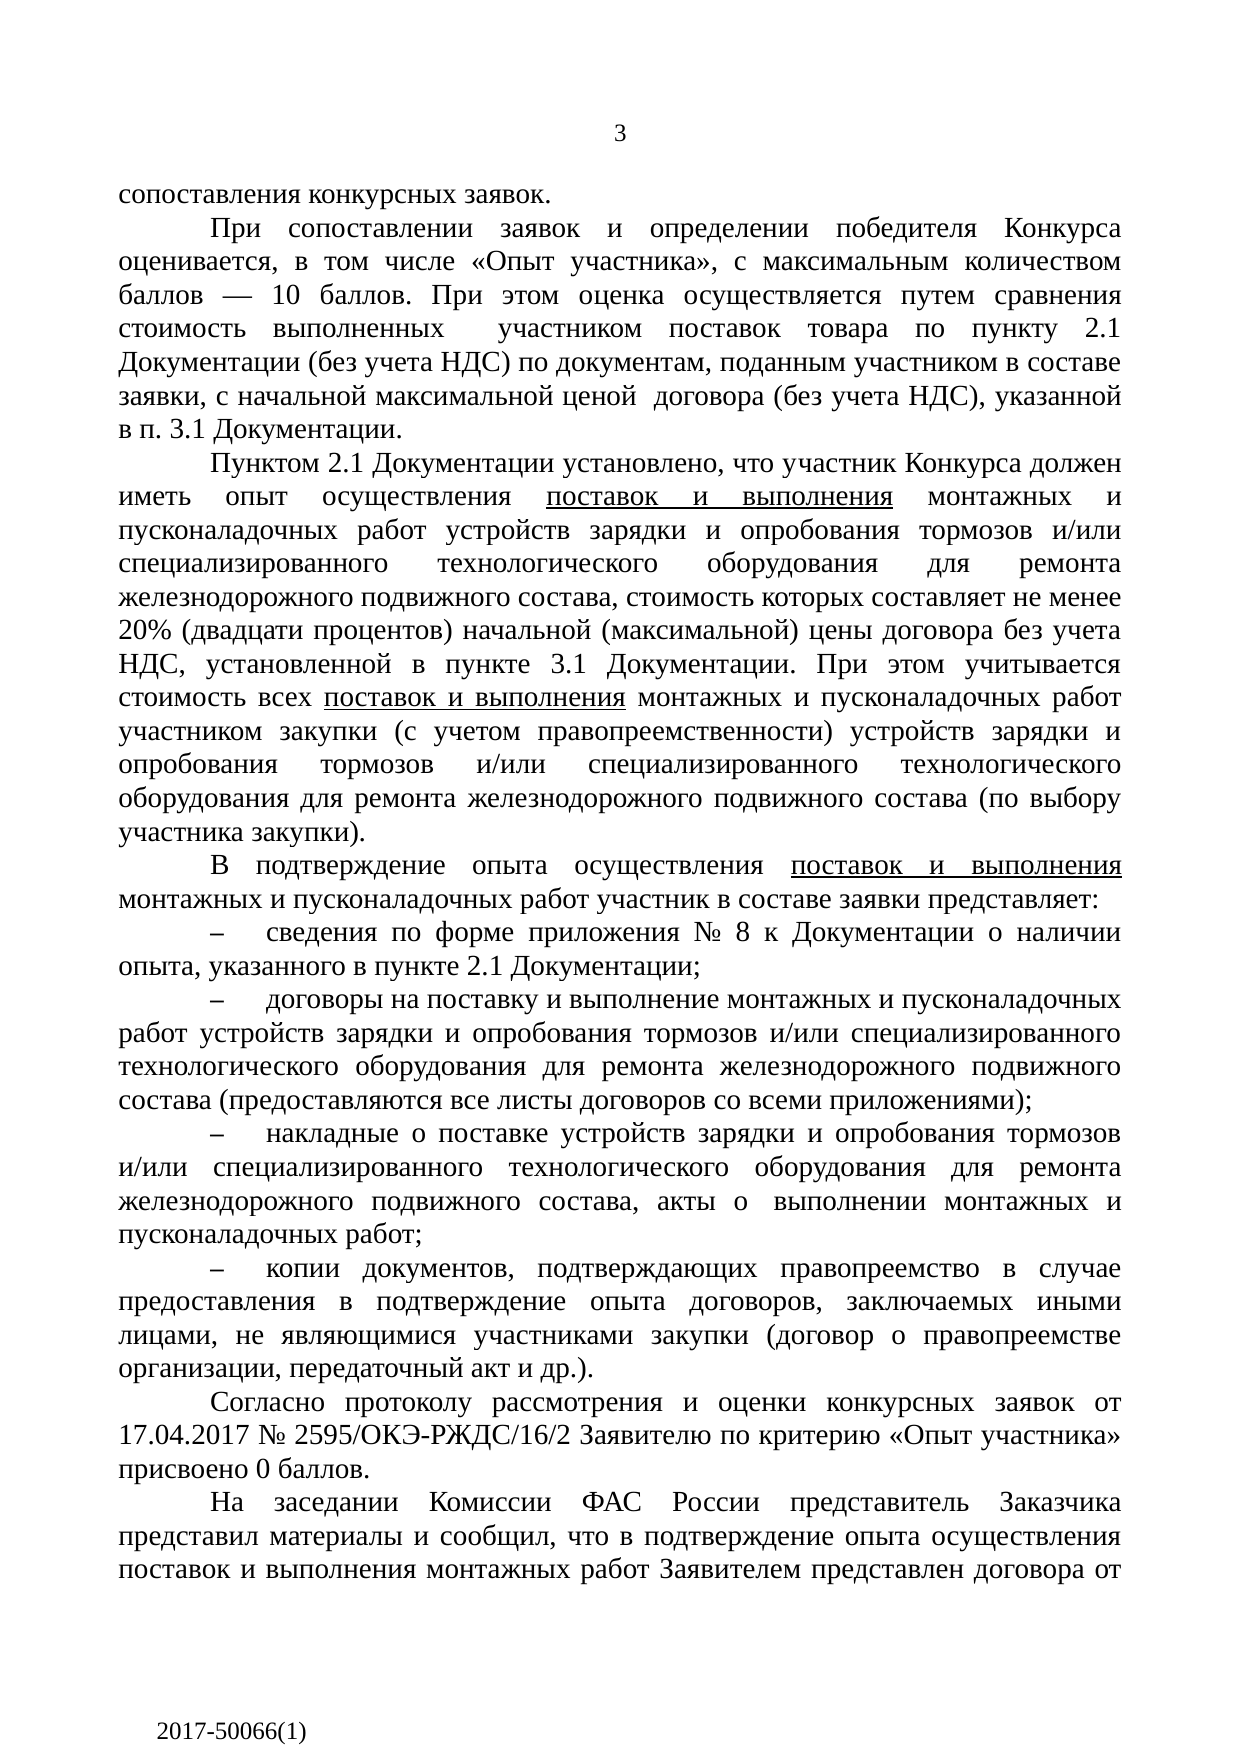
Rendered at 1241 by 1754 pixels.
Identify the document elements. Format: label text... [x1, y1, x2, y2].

list накладные о поставке устройств зарядки и опробования тормозов и/или специализированного технологического оборудования для ремонта железнодорожного подвижного состава, акты о выполнении монтажных и пусконаладочных работ; [118, 1116, 1122, 1250]
text При сопоставлении заявок и определении победителя Конкурса оценивается, в том числе «Опыт участника», с максимальным количеством баллов — 10 баллов. При этом оценка осуществляется путем сравнения стоимость выполненных участником поставок товара по пункту 2.1 Документации (без учета НДС) по документам, поданным участником в составе заявки, с начальной максимальной ценой договора (без учета НДС), указанной в п. 3.1 Документации. [118, 210, 1122, 445]
text На заседании Комиссии ФАС России представитель Заказчика представил материалы и сообщил, что в подтверждение опыта осуществления поставок и выполнения монтажных работ Заявителем представлен договора от [118, 1484, 1122, 1585]
list сведения по форме приложения № 8 к Документации о наличии опыта, указанного в пункте 2.1 Документации; [118, 914, 1122, 981]
text В подтверждение опыта осуществления поставок и выполнения монтажных и пусконаладочных работ участник в составе заявки представляет: [118, 847, 1122, 914]
list копии документов, подтверждающих правопреемство в случае предоставления в подтверждение опыта договоров, заключаемых иными лицами, не являющимися участниками закупки (договор о правопреемстве организации, передаточный акт и др.). [118, 1250, 1122, 1384]
text Согласно протоколу рассмотрения и оценки конкурсных заявок от 17.04.2017 № 2595/ОКЭ-РЖДС/16/2 Заявителю по критерию «Опыт участника» присвоено 0 баллов. [118, 1384, 1122, 1484]
list договоры на поставку и выполнение монтажных и пусконаладочных работ устройств зарядки и опробования тормозов и/или специализированного технологического оборудования для ремонта железнодорожного подвижного состава (предоставляются все листы договоров со всеми приложениями); [118, 981, 1122, 1116]
text Пунктом 2.1 Документации установлено, что участник Конкурса должен иметь опыт осуществления поставок и выполнения монтажных и пусконаладочных работ устройств зарядки и опробования тормозов и/или специализированного технологического оборудования для ремонта железнодорожного подвижного состава, стоимость которых составляет не менее 20% (двадцати процентов) начальной (максимальной) цены договора без учета НДС, установленной в пункте 3.1 Документации. При этом учитывается стоимость всех поставок и выполнения монтажных и пусконаладочных работ участником закупки (с учетом правопреемственности) устройств зарядки и опробования тормозов и/или специализированного технологического оборудования для ремонта железнодорожного подвижного состава (по выбору участника закупки). [118, 445, 1122, 847]
text сопоставления конкурсных заявок. [118, 176, 1122, 210]
